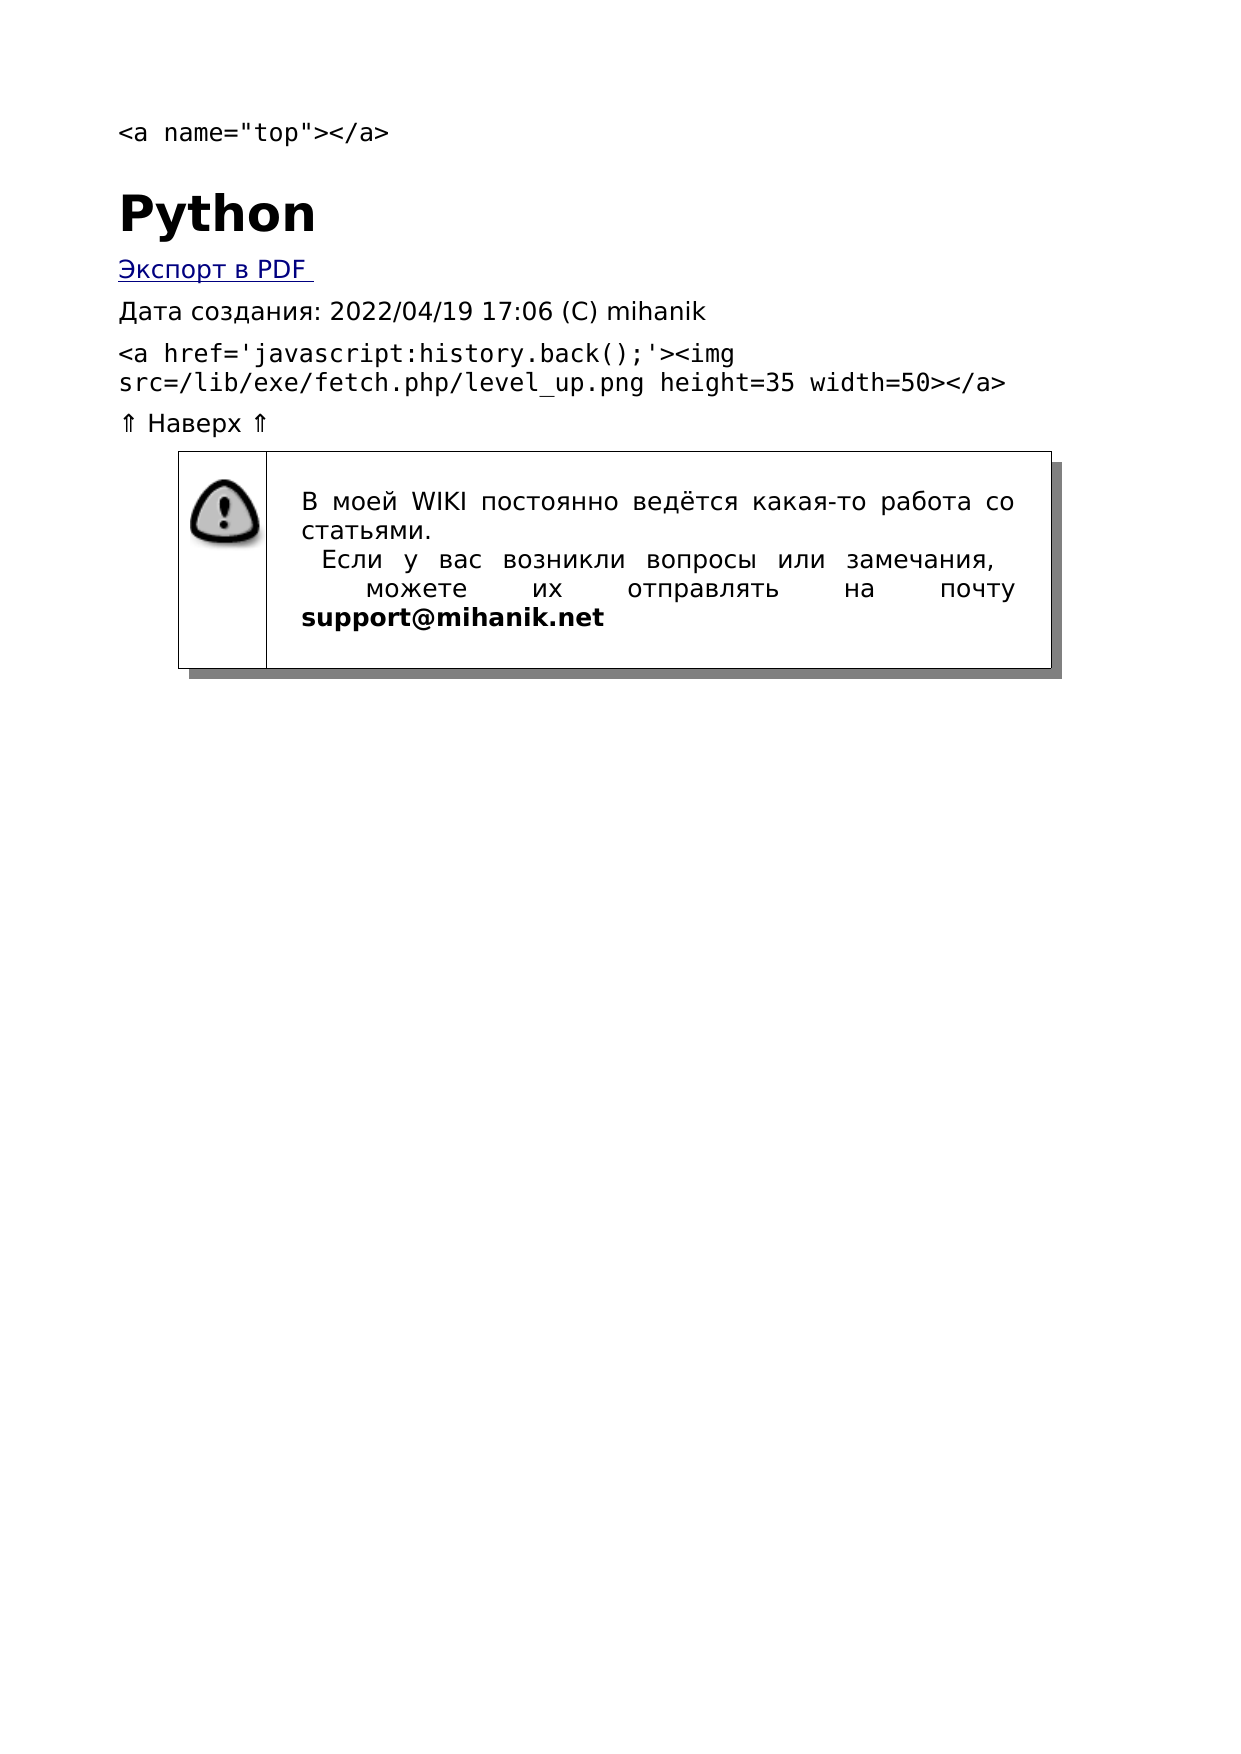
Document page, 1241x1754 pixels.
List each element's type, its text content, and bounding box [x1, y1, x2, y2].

picture [190, 475, 266, 551]
text <a href='javascript:history.back();'><img src=/lib/exe/fetch.php/level_up.png height=35 width=50></a> [118, 339, 1122, 397]
subtitle Python [118, 185, 1122, 243]
text Дата создания: 2022/04/19 17:06 (C) mihanik [118, 297, 1122, 326]
table_header В моей WIKI постоянно ведётся какая-то работа со статьями. Если у вас возникли вопросы или замечания, можете их отправлять на почту support@mihanik.net [267, 452, 1051, 668]
table_header [179, 452, 266, 668]
text Экспорт в PDF [118, 256, 1122, 285]
text <a name="top"></a> [118, 118, 1122, 147]
text ⇑ Наверх ⇑ [118, 410, 1122, 439]
